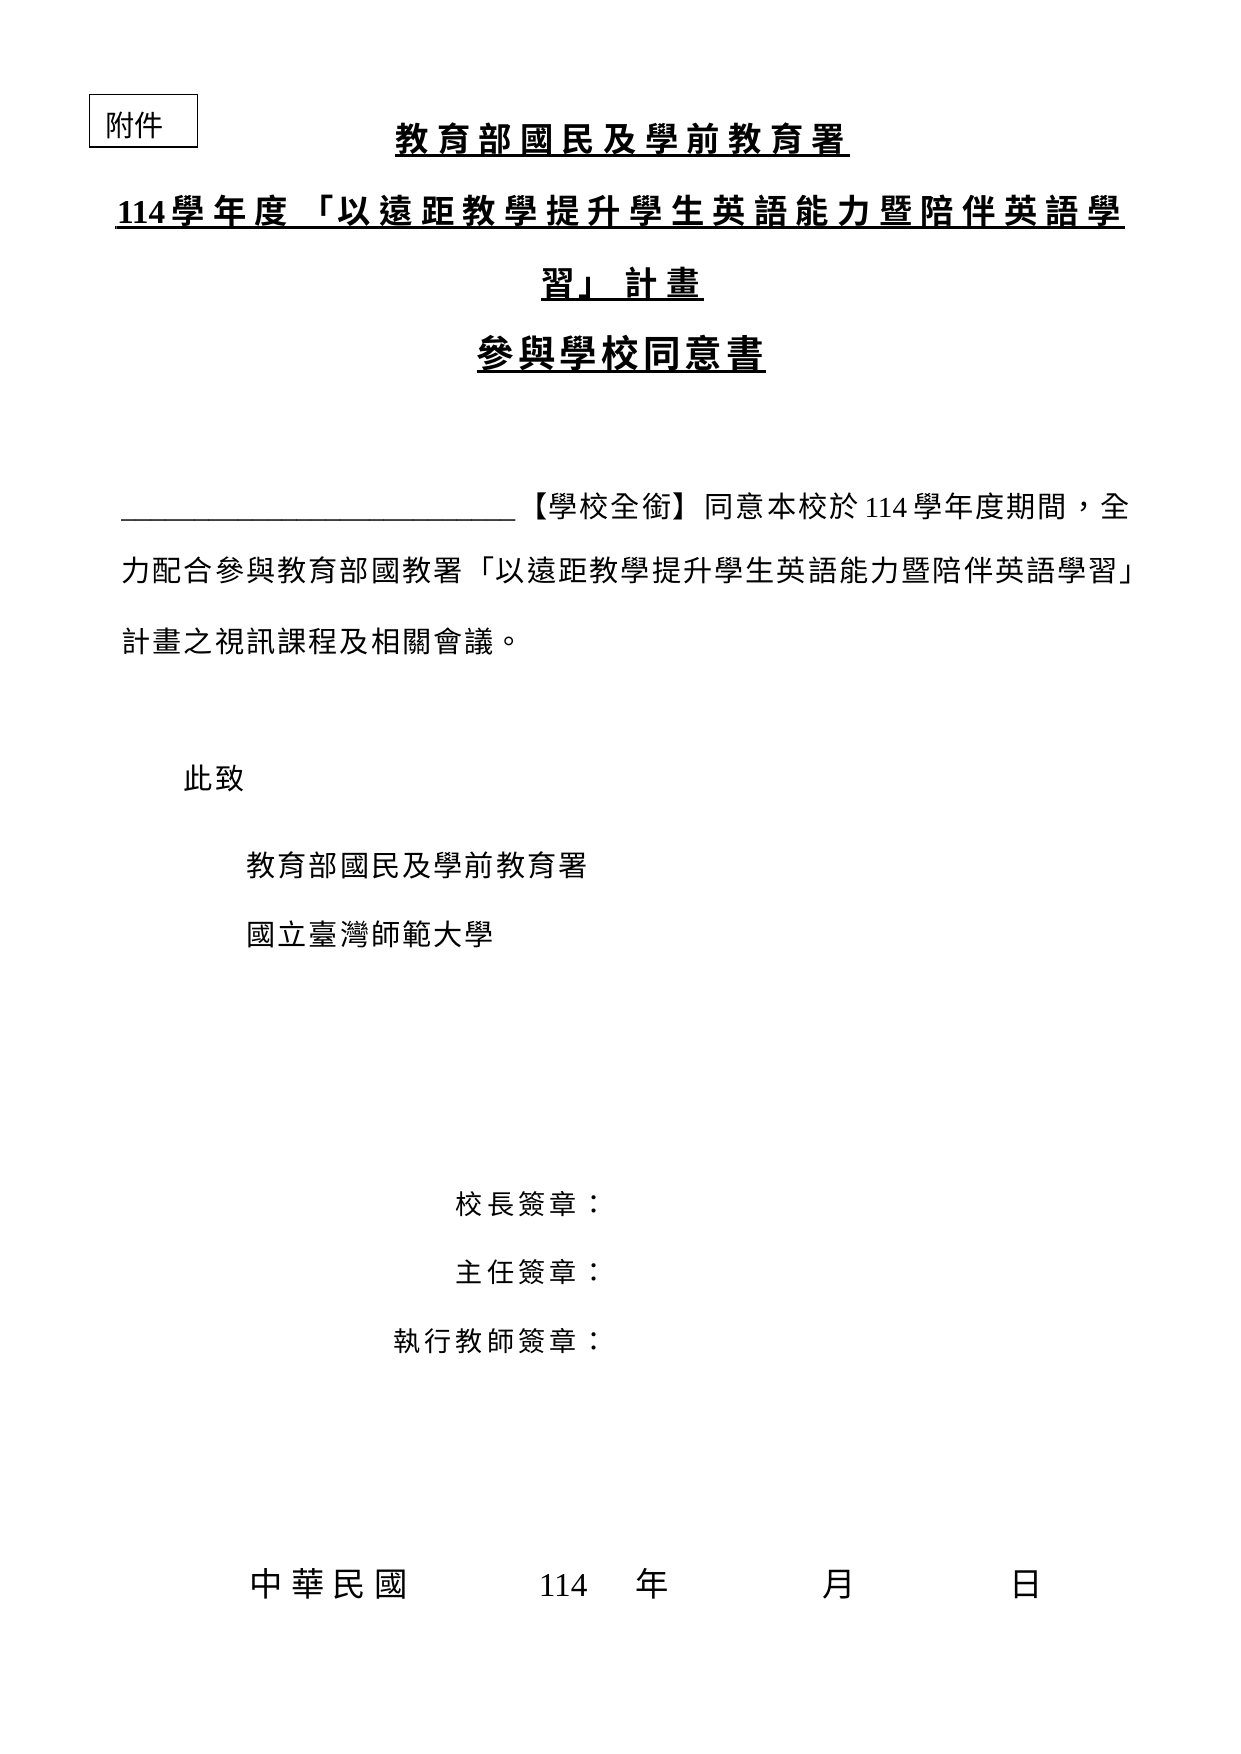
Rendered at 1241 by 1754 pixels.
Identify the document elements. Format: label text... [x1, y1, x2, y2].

text 主任簽章： [119, 1229, 1151, 1292]
text 中華民國 114 年 月 日 [139, 1500, 1151, 1625]
text 教育部國民及學前教育署 [139, 822, 1101, 885]
text 附件2 [105, 103, 182, 139]
text 校長簽章： [119, 1161, 1151, 1223]
text 教育部國民及學前教育署 114學年度「以遠距教學提升學生英語能力暨陪伴英語學習」計畫 [89, 96, 1151, 302]
text 國立臺灣師範大學 [139, 891, 1101, 953]
text 參與學校同意書 [89, 309, 1151, 372]
text 教育部國民及學前教育署 114學年度「以遠距教學提升學生英語能力暨陪伴英語學習」計畫 [90, 95, 197, 146]
text ___________________________【學校全銜】同意本校於114學年度期間，全力配合參與教育部國教署「以遠距教學提升學生英語能力暨陪伴英語學習」計畫之視訊課程及相關會議。 [119, 455, 1151, 661]
text 執行教師簽章： [119, 1298, 1151, 1360]
text 此致 [139, 735, 1151, 797]
